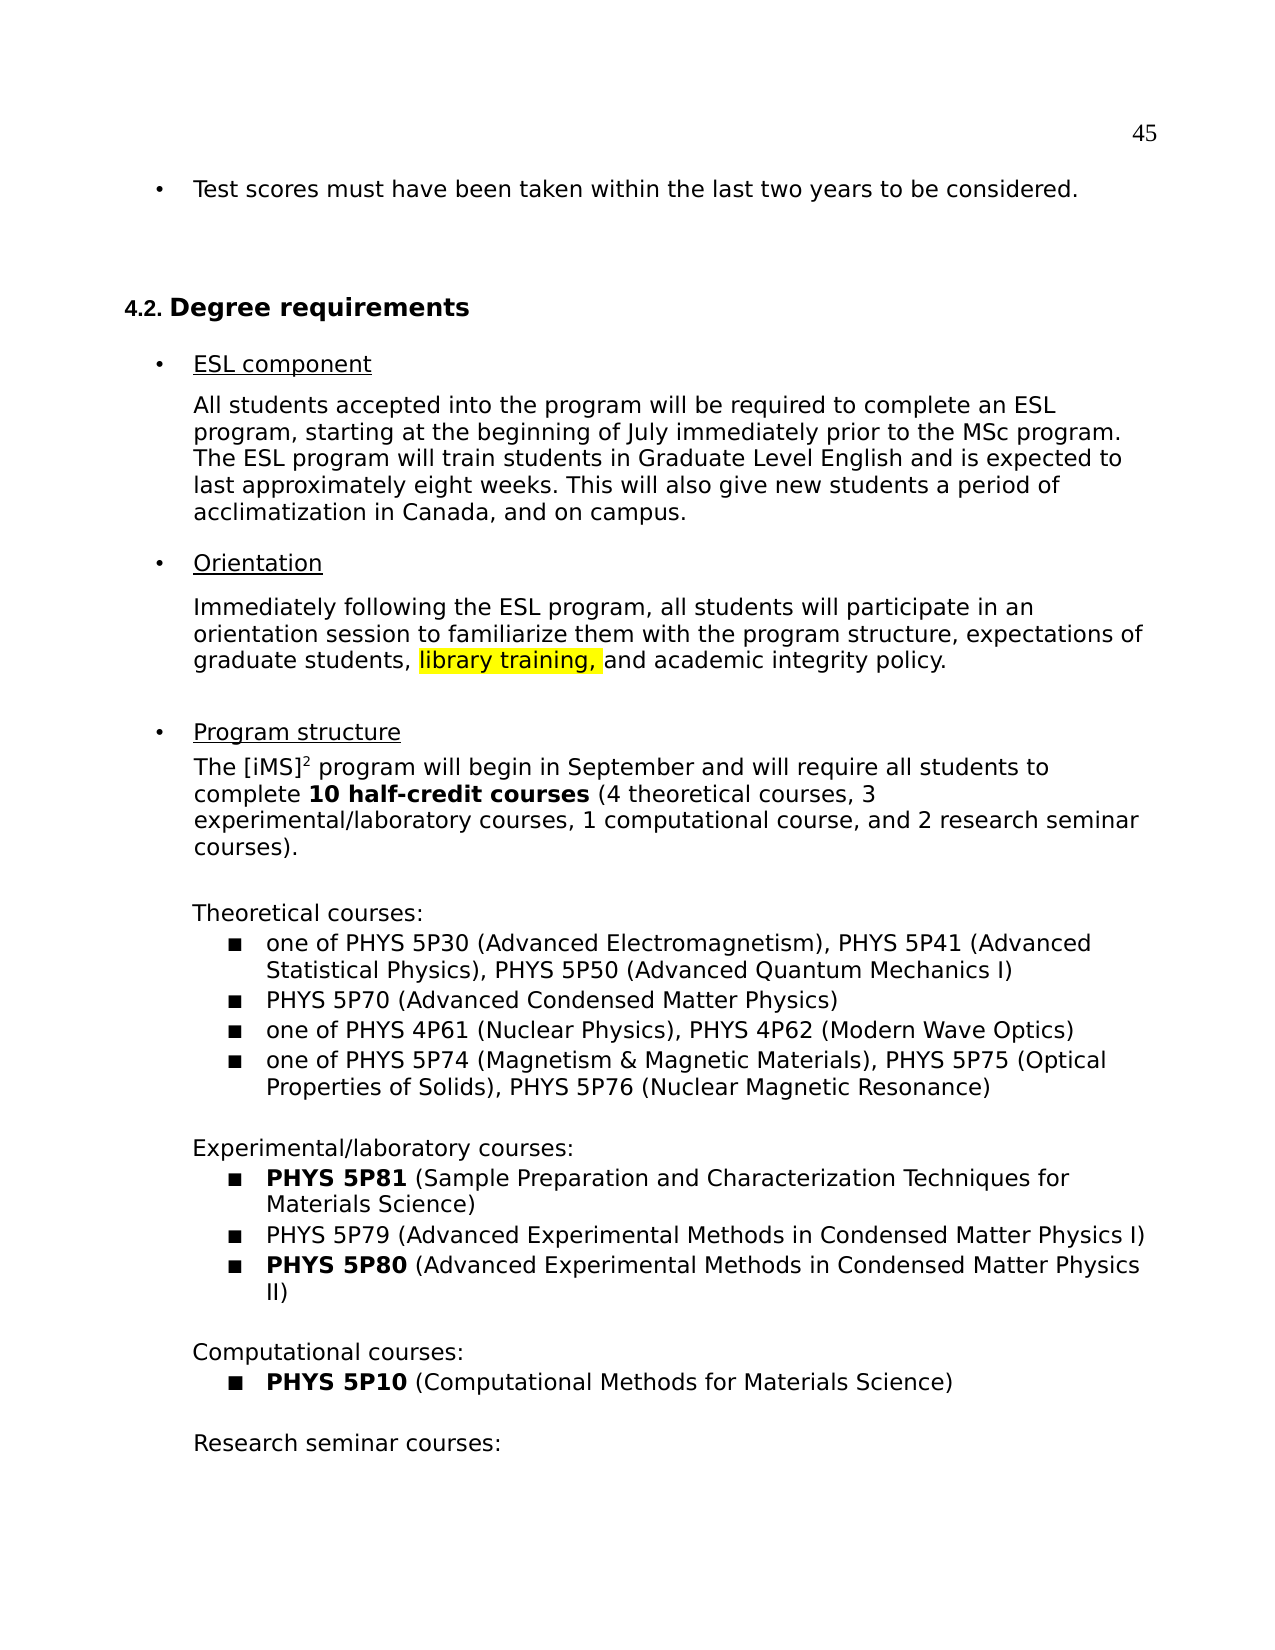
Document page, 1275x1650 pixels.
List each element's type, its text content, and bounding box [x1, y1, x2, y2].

list PHYS 5P70 (Advanced Condensed Matter Physics) [228, 987, 1157, 1014]
list Program structure [156, 719, 1157, 745]
subtitle Orientation [156, 550, 1157, 577]
subtitle Degree requirements [118, 293, 1157, 322]
list one of PHYS 5P30 (Advanced Electromagnetism), PHYS 5P41 (Advanced Statistical Physics), PHYS 5P50 (Advanced Quantum Mechanics I) [228, 930, 1157, 984]
list one of PHYS 5P74 (Magnetism & Magnetic Materials), PHYS 5P75 (Optical Properties of Solids), PHYS 5P76 (Nuclear Magnetic Resonance) [228, 1048, 1157, 1101]
list PHYS 5P10 (Computational Methods for Materials Science) [228, 1369, 1157, 1396]
list PHYS 5P80 (Advanced Experimental Methods in Condensed Matter Physics II) [228, 1252, 1157, 1305]
list one of PHYS 4P61 (Nuclear Physics), PHYS 4P62 (Modern Wave Optics) [228, 1017, 1157, 1044]
list All students accepted into the program will be required to complete an ESL program, starting at the beginning of July immediately prior to the MSc program. The ESL program will train students in Graduate Level English and is expected to last approximately eight weeks. This will also give new students a period of acclimatization in Canada, and on campus. [156, 392, 1157, 525]
list ESL component [156, 351, 1157, 377]
list Research seminar courses: [156, 1430, 1157, 1456]
text Theoretical courses: [192, 900, 1157, 927]
text The [iMS]2 program will begin in September and will require all students to complete 10 half-credit courses (4 theoretical courses, 3 experimental/laboratory courses, 1 computational course, and 2 research seminar courses). [194, 754, 1157, 861]
subtitle Immediately following the ESL program, all students will participate in an orientation session to familiarize them with the program structure, expectations of graduate students, library training, and academic integrity policy. [156, 594, 1157, 674]
text Computational courses: [192, 1339, 1157, 1366]
list Test scores must have been taken within the last two years to be considered. [156, 176, 1157, 203]
list PHYS 5P81 (Sample Preparation and Characterization Techniques for Materials Science) [228, 1165, 1157, 1218]
text Experimental/laboratory courses: [192, 1135, 1157, 1161]
list PHYS 5P79 (Advanced Experimental Methods in Condensed Matter Physics I) [228, 1222, 1157, 1248]
